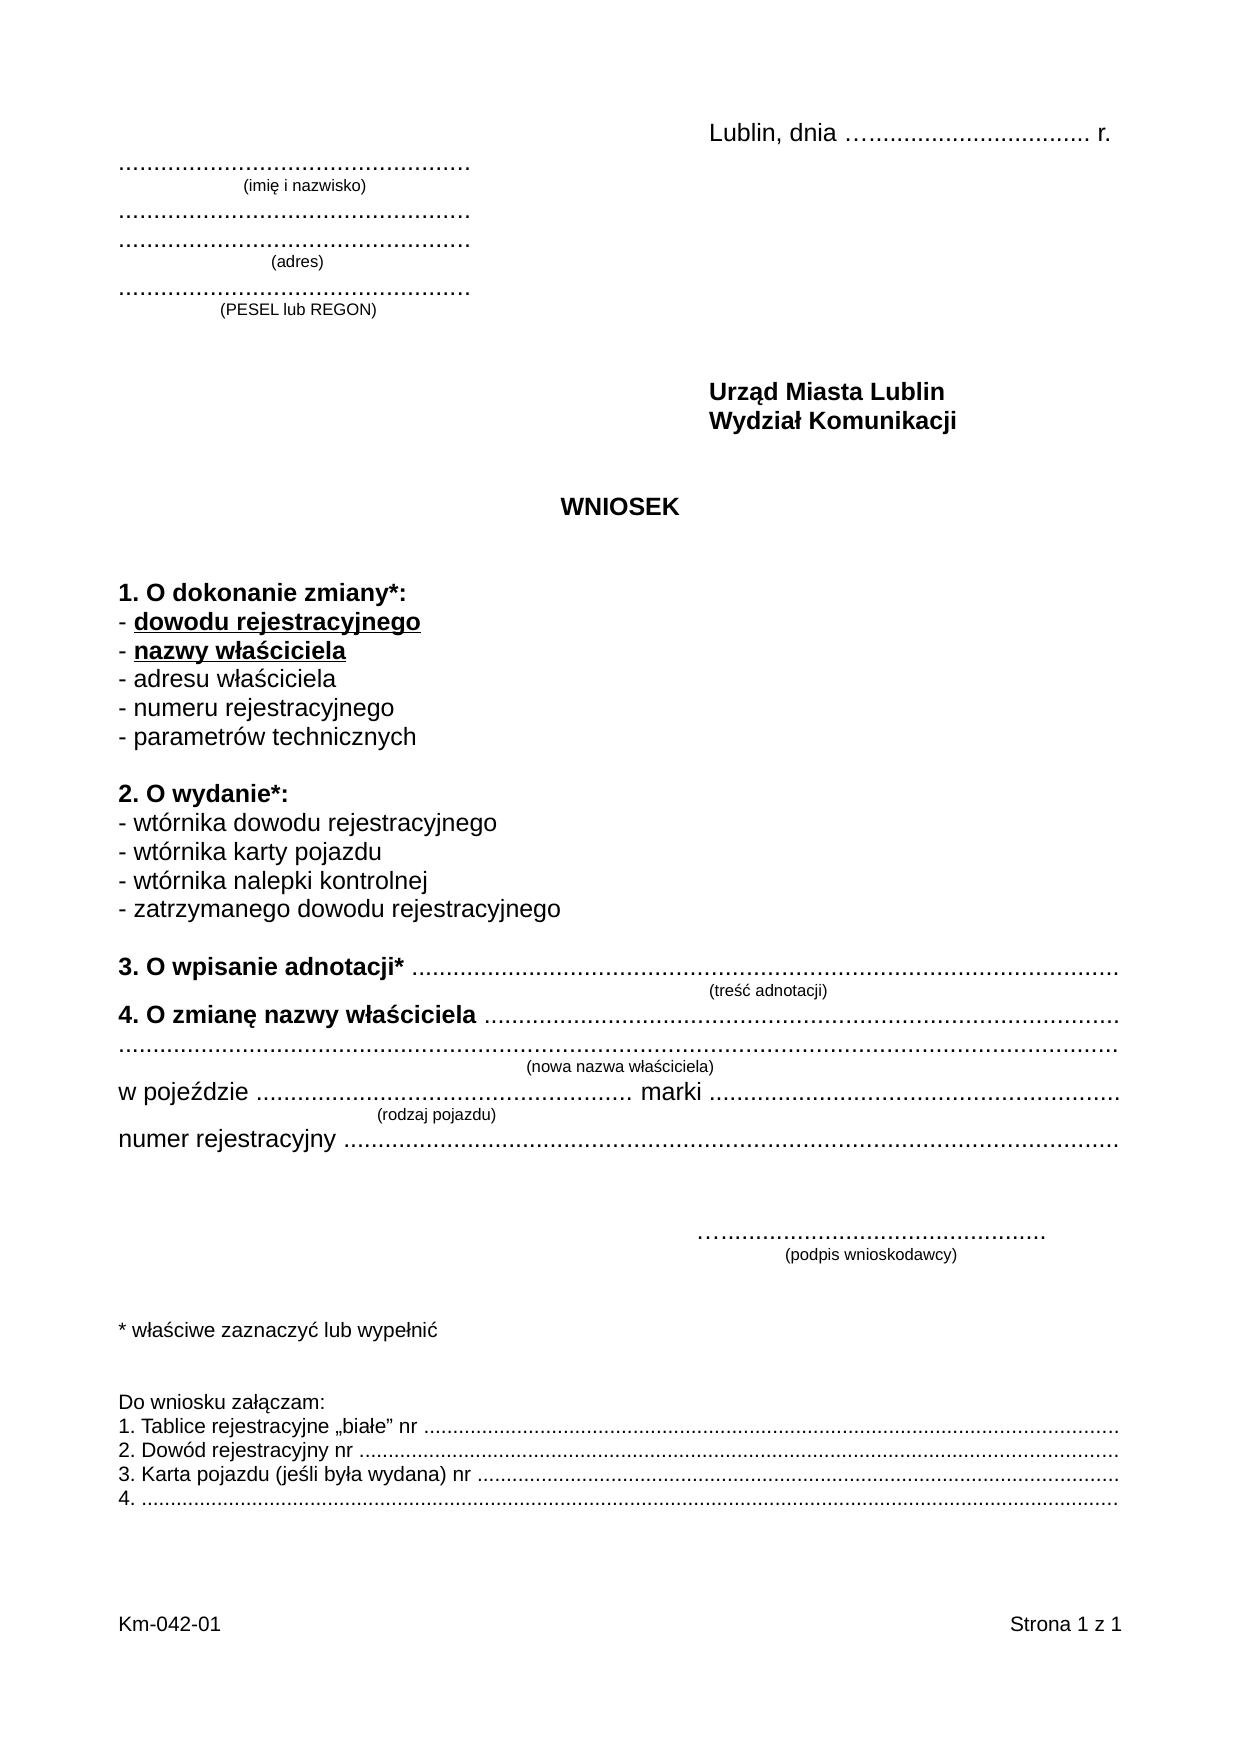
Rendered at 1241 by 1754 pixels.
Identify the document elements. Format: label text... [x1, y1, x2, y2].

text Lublin, dnia …................................ r. [118, 118, 1122, 147]
table_header …............................................... (podpis wnioskodawcy) [620, 1211, 1122, 1270]
text 1. O dokonanie zmiany*: [118, 578, 1122, 607]
text numer rejestracyjny [118, 1124, 1122, 1153]
text 2. Dowód rejestracyjny nr [118, 1438, 1122, 1462]
text (adres) [118, 252, 1122, 271]
text - dowodu rejestracyjnego [118, 607, 1122, 636]
text Urząd Miasta Lublin [118, 377, 1122, 406]
text (imię i nazwisko) [118, 176, 1122, 195]
text Do wniosku załączam: [118, 1390, 1122, 1414]
text 1. Tablice rejestracyjne „białe” nr [118, 1414, 1122, 1438]
text - nazwy właściciela [118, 636, 1122, 664]
text 4. [118, 1486, 1122, 1509]
text 3. Karta pojazdu (jeśli była wydana) nr [118, 1462, 1122, 1486]
text Wydział Komunikacji [118, 406, 1122, 434]
text (nowa nazwa właściciela) [118, 1057, 1122, 1076]
table_header [118, 1211, 620, 1270]
text WNIOSEK [118, 492, 1122, 521]
text 4. O zmianę nazwy właściciela [118, 1000, 1122, 1028]
text - wtórnika dowodu rejestracyjnego [118, 808, 1122, 837]
text - wtórnika karty pojazdu [118, 837, 1122, 866]
text 2. O wydanie*: [118, 779, 1122, 808]
text - numeru rejestracyjnego [118, 693, 1122, 722]
text w pojeździe marki [118, 1076, 1122, 1105]
text - wtórnika nalepki kontrolnej [118, 866, 1122, 894]
text - adresu właściciela [118, 664, 1122, 693]
text (PESEL lub REGON) [118, 300, 1122, 319]
text - zatrzymanego dowodu rejestracyjnego [118, 894, 1122, 923]
text 3. O wpisanie adnotacji* [118, 952, 1122, 981]
text * właściwe zaznaczyć lub wypełnić [118, 1318, 1122, 1342]
text (treść adnotacji) [118, 981, 1122, 1000]
text - parametrów technicznych [118, 722, 1122, 751]
text (rodzaj pojazdu) [118, 1105, 1122, 1124]
